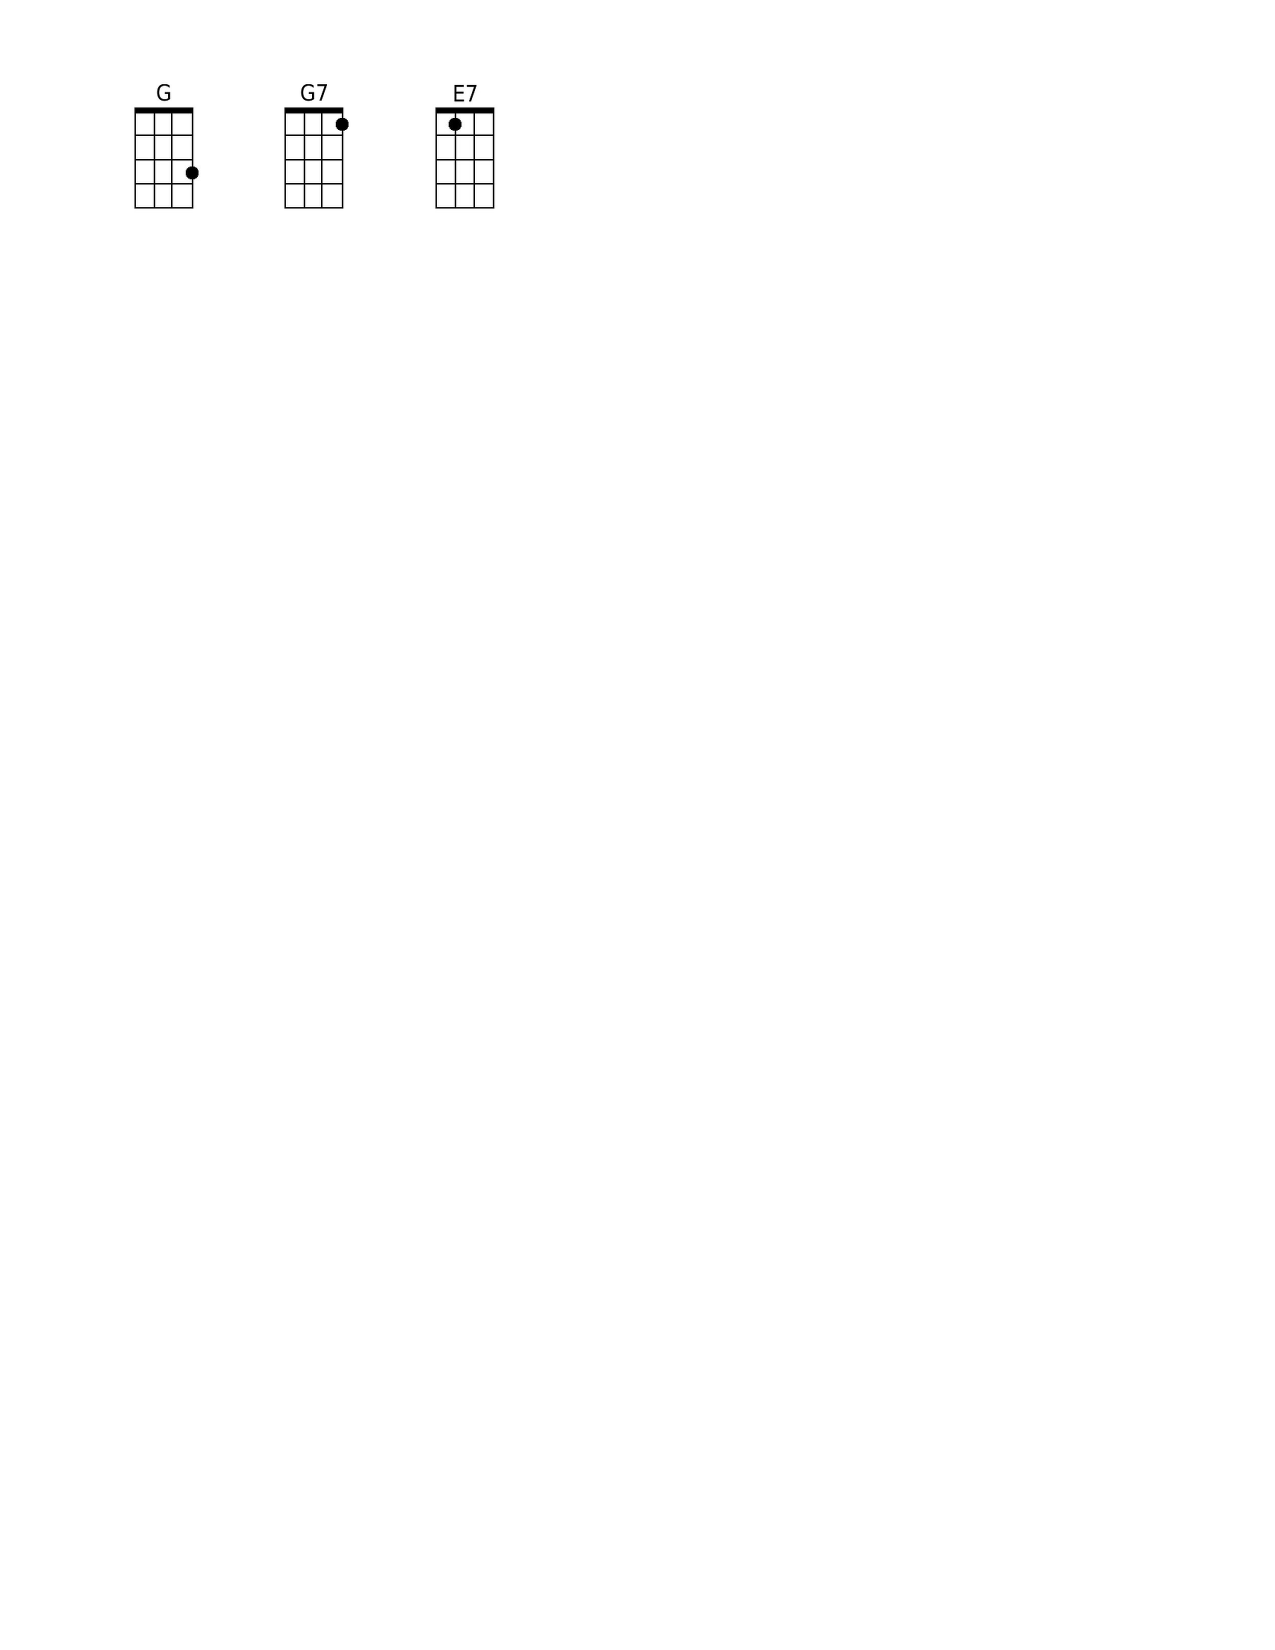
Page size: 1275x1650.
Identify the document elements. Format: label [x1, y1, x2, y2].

table_cell [540, 75, 690, 271]
picture [408, 80, 522, 231]
table_cell [690, 75, 1027, 271]
table_cell [90, 75, 238, 271]
picture [257, 80, 371, 231]
picture [107, 80, 221, 231]
table_header [1027, 75, 1185, 271]
table_cell [390, 75, 540, 271]
table_cell [238, 75, 390, 271]
